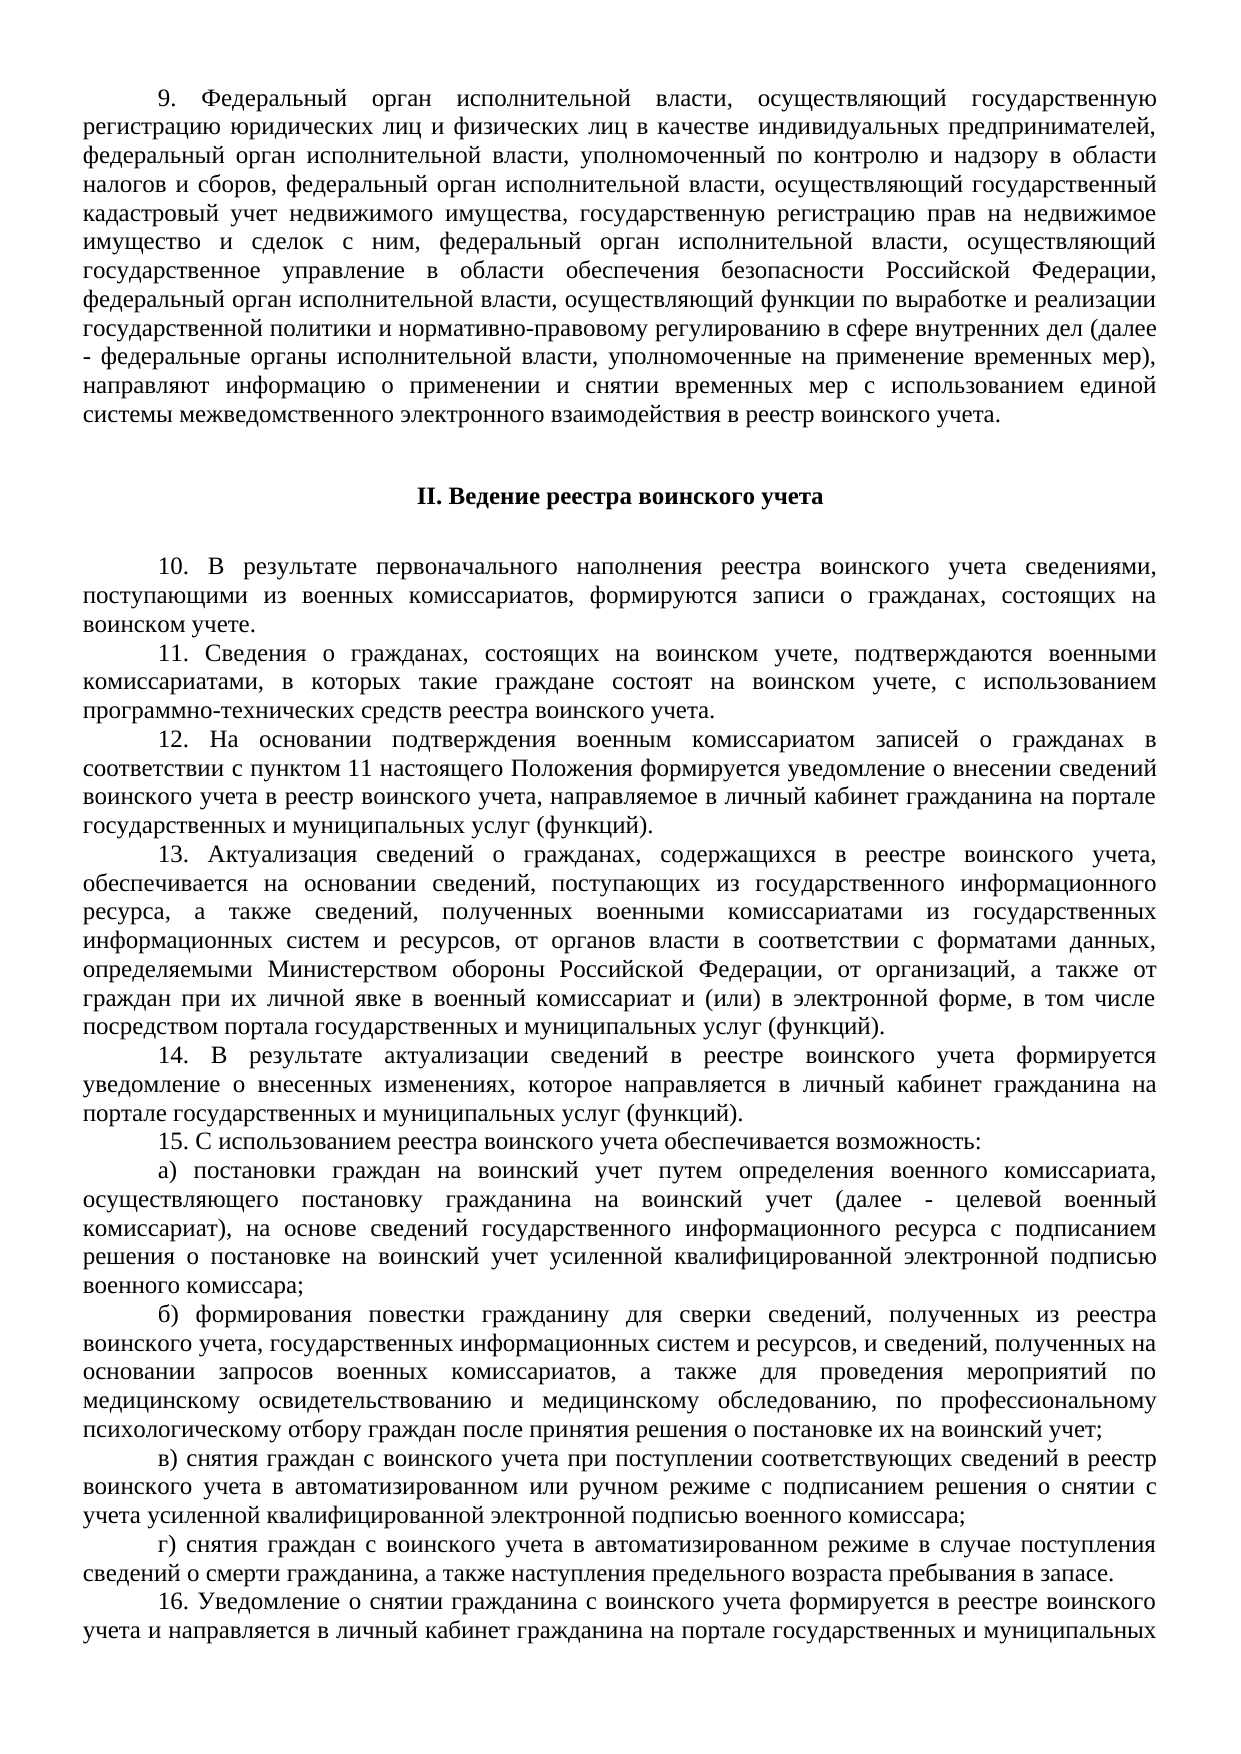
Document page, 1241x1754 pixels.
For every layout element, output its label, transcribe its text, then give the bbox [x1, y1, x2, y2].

text 13. Актуализация сведений о гражданах, содержащихся в реестре воинского учета, обеспечивается на основании сведений, поступающих из государственного информационного ресурса, а также сведений, полученных военными комиссариатами из государственных информационных систем и ресурсов, от органов власти в соответствии с форматами данных, определяемыми Министерством обороны Российской Федерации, от организаций, а также от граждан при их личной явке в военный комиссариат и (или) в электронной форме, в том числе посредством портала государственных и муниципальных услуг (функций). [83, 839, 1157, 1040]
text 15. С использованием реестра воинского учета обеспечивается возможность: [83, 1126, 1157, 1155]
text 11. Сведения о гражданах, состоящих на воинском учете, подтверждаются военными комиссариатами, в которых такие граждане состоят на воинском учете, с использованием программно-технических средств реестра воинского учета. [83, 638, 1157, 724]
text б) формирования повестки гражданину для сверки сведений, полученных из реестра воинского учета, государственных информационных систем и ресурсов, и сведений, полученных на основании запросов военных комиссариатов, а также для проведения мероприятий по медицинскому освидетельствованию и медицинскому обследованию, по профессиональному психологическому отбору граждан после принятия решения о постановке их на воинский учет; [83, 1299, 1157, 1443]
text а) постановки граждан на воинский учет путем определения военного комиссариата, осуществляющего постановку гражданина на воинский учет (далее - целевой военный комиссариат), на основе сведений государственного информационного ресурса с подписанием решения о постановке на воинский учет усиленной квалифицированной электронной подписью военного комиссара; [83, 1155, 1157, 1299]
text 10. В результате первоначального наполнения реестра воинского учета сведениями, поступающими из военных комиссариатов, формируются записи о гражданах, состоящих на воинском учете. [83, 551, 1157, 638]
text 14. В результате актуализации сведений в реестре воинского учета формируется уведомление о внесенных изменениях, которое направляется в личный кабинет гражданина на портале государственных и муниципальных услуг (функций). [83, 1040, 1157, 1126]
subtitle II. Ведение реестра воинского учета [83, 481, 1157, 510]
text в) снятия граждан с воинского учета при поступлении соответствующих сведений в реестр воинского учета в автоматизированном или ручном режиме с подписанием решения о снятии с учета усиленной квалифицированной электронной подписью военного комиссара; [83, 1443, 1157, 1529]
text г) снятия граждан с воинского учета в автоматизированном режиме в случае поступления сведений о смерти гражданина, а также наступления предельного возраста пребывания в запасе. [83, 1529, 1157, 1586]
text 16. Уведомление о снятии гражданина с воинского учета формируется в реестре воинского учета и направляется в личный кабинет гражданина на портале государственных и муниципальных [83, 1586, 1157, 1644]
text 12. На основании подтверждения военным комиссариатом записей о гражданах в соответствии с пунктом 11 настоящего Положения формируется уведомление о внесении сведений воинского учета в реестр воинского учета, направляемое в личный кабинет гражданина на портале государственных и муниципальных услуг (функций). [83, 724, 1157, 839]
text 9. Федеральный орган исполнительной власти, осуществляющий государственную регистрацию юридических лиц и физических лиц в качестве индивидуальных предпринимателей, федеральный орган исполнительной власти, уполномоченный по контролю и надзору в области налогов и сборов, федеральный орган исполнительной власти, осуществляющий государственный кадастровый учет недвижимого имущества, государственную регистрацию прав на недвижимое имущество и сделок с ним, федеральный орган исполнительной власти, осуществляющий государственное управление в области обеспечения безопасности Российской Федерации, федеральный орган исполнительной власти, осуществляющий функции по выработке и реализации государственной политики и нормативно-правовому регулированию в сфере внутренних дел (далее - федеральные органы исполнительной власти, уполномоченные на применение временных мер), направляют информацию о применении и снятии временных мер с использованием единой системы межведомственного электронного взаимодействия в реестр воинского учета. [83, 83, 1157, 428]
